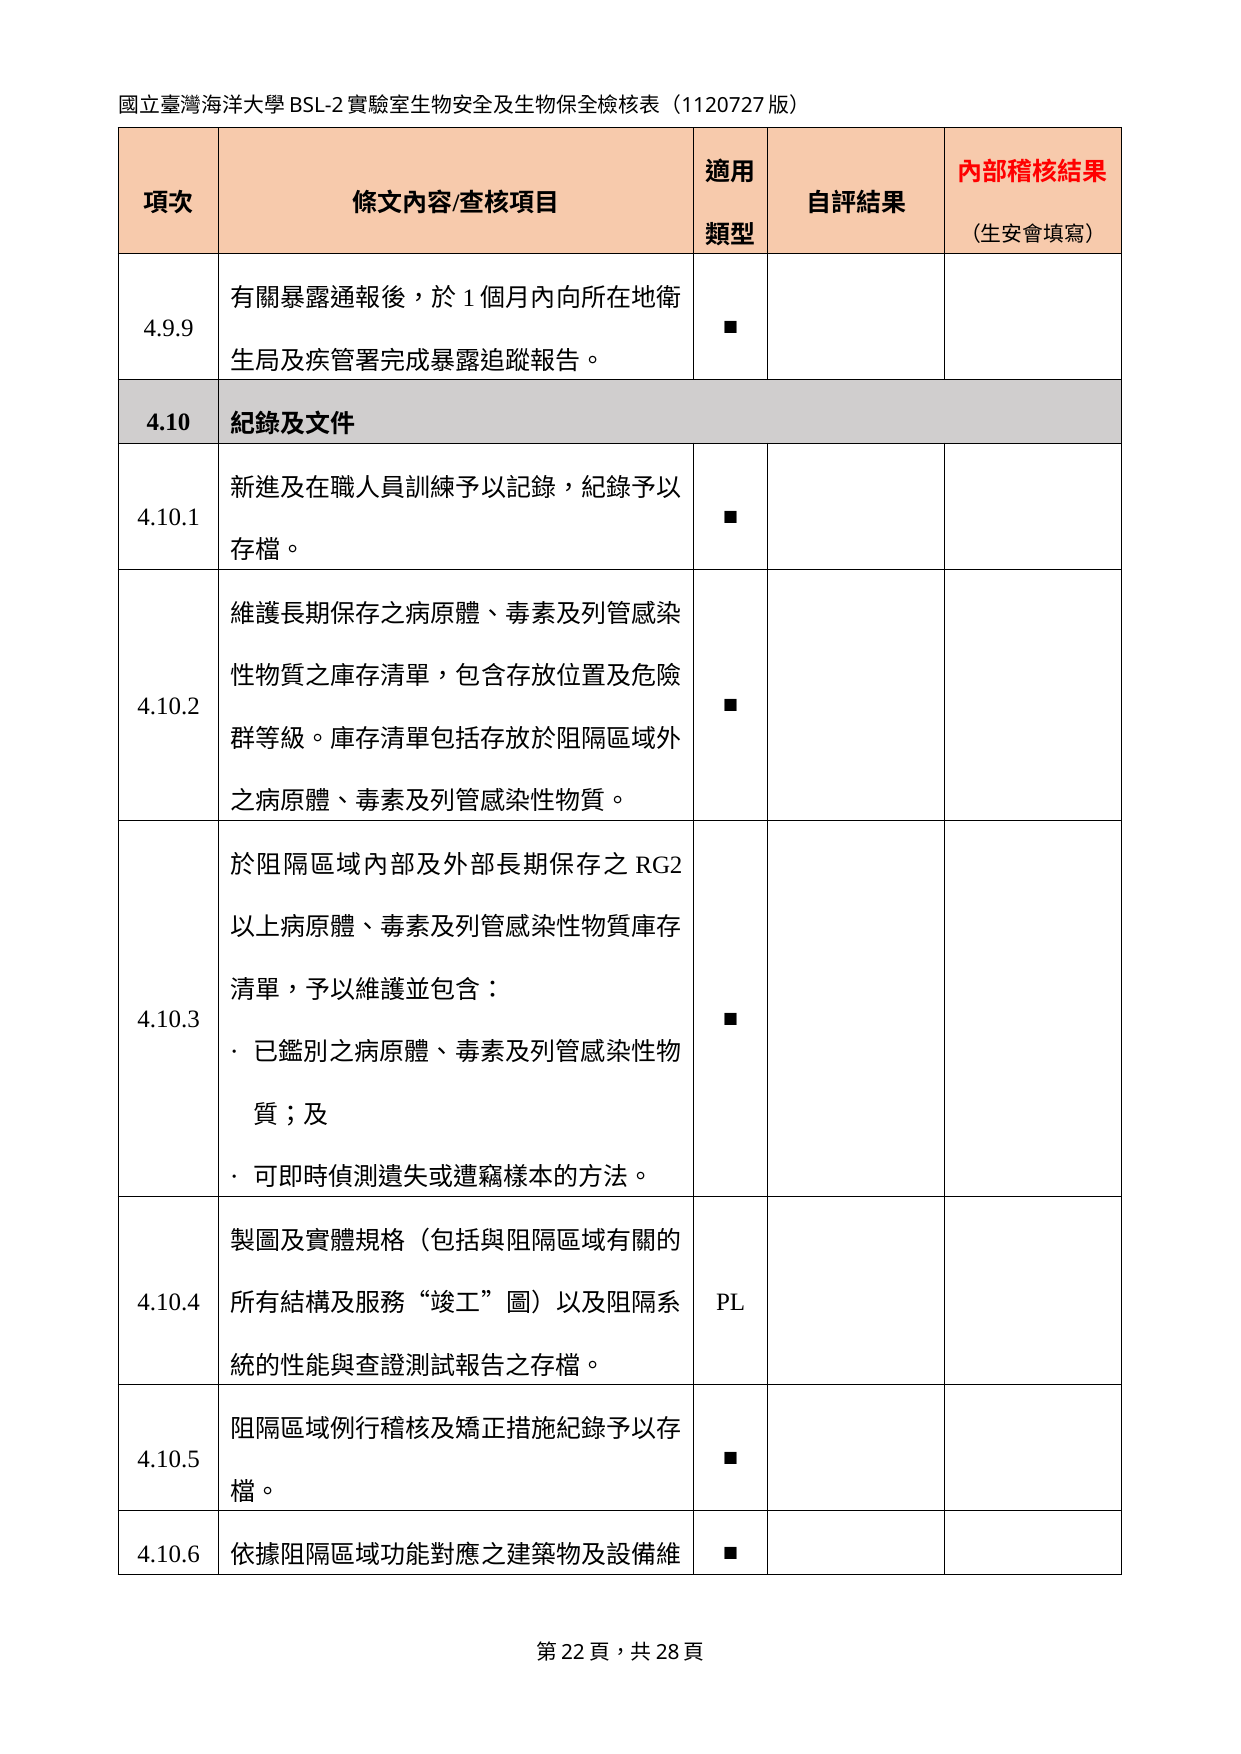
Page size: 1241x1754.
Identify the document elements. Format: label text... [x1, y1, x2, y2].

table_cell ■ [694, 1511, 767, 1574]
table_cell [768, 254, 944, 379]
table_cell [945, 1511, 1121, 1574]
table_cell [945, 1385, 1121, 1510]
table_cell [945, 1197, 1121, 1384]
table_cell [768, 1385, 944, 1510]
table_cell ■ [694, 570, 767, 820]
table_cell ■ [694, 1385, 767, 1510]
table_cell 製圖及實體規格（包括與阻隔區域有關的所有結構及服務“竣工”圖）以及阻隔系統的性能與查證測試報告之存檔。 [219, 1197, 693, 1384]
table_cell [945, 254, 1121, 379]
table_cell [945, 570, 1121, 820]
table_cell [768, 821, 944, 1196]
table_header 項次 [119, 128, 218, 253]
table_cell ■ [694, 444, 767, 569]
table_header 內部稽核結果 （生安會填寫） [945, 128, 1121, 253]
table_header 適用類型 [694, 128, 767, 253]
table_cell 有關暴露通報後，於1個月內向所在地衛生局及疾管署完成暴露追蹤報告。 [219, 254, 693, 379]
table_cell 4.10.5 [119, 1385, 218, 1510]
table_cell 阻隔區域例行稽核及矯正措施紀錄予以存檔。 [219, 1385, 693, 1510]
table_cell 紀錄及文件 [219, 380, 1121, 443]
table_cell ■ [694, 821, 767, 1196]
table_cell ■ [694, 254, 767, 379]
table_cell 4.10.1 [119, 444, 218, 569]
table_cell 4.10.3 [119, 821, 218, 1196]
table_cell 4.9.9 [119, 254, 218, 379]
table_cell 4.10.4 [119, 1197, 218, 1384]
table_cell 4.10.2 [119, 570, 218, 820]
table_cell [768, 1197, 944, 1384]
table_cell 4.10 [119, 380, 218, 443]
table_cell [945, 444, 1121, 569]
table_cell 新進及在職人員訓練予以記錄，紀錄予以存檔。 [219, 444, 693, 569]
table_cell 於阻隔區域內部及外部長期保存之RG2以上病原體、毒素及列管感染性物質庫存清單，予以維護並包含： 已鑑別之病原體、毒素及列管感染性物質；及 可即時偵測遺失或遭竊樣本的方法。 [219, 821, 693, 1196]
table_cell [768, 444, 944, 569]
table_header 條文內容/查核項目 [219, 128, 693, 253]
table_cell 依據阻隔區域功能對應之建築物及設備維 [219, 1511, 693, 1574]
table_cell 維護長期保存之病原體、毒素及列管感染性物質之庫存清單，包含存放位置及危險群等級。庫存清單包括存放於阻隔區域外之病原體、毒素及列管感染性物質。 [219, 570, 693, 820]
table_cell [768, 1511, 944, 1574]
table_header 自評結果 [768, 128, 944, 253]
table_cell [945, 821, 1121, 1196]
table_cell 4.10.6 [119, 1511, 218, 1574]
table_cell [768, 570, 944, 820]
table_cell PL [694, 1197, 767, 1384]
